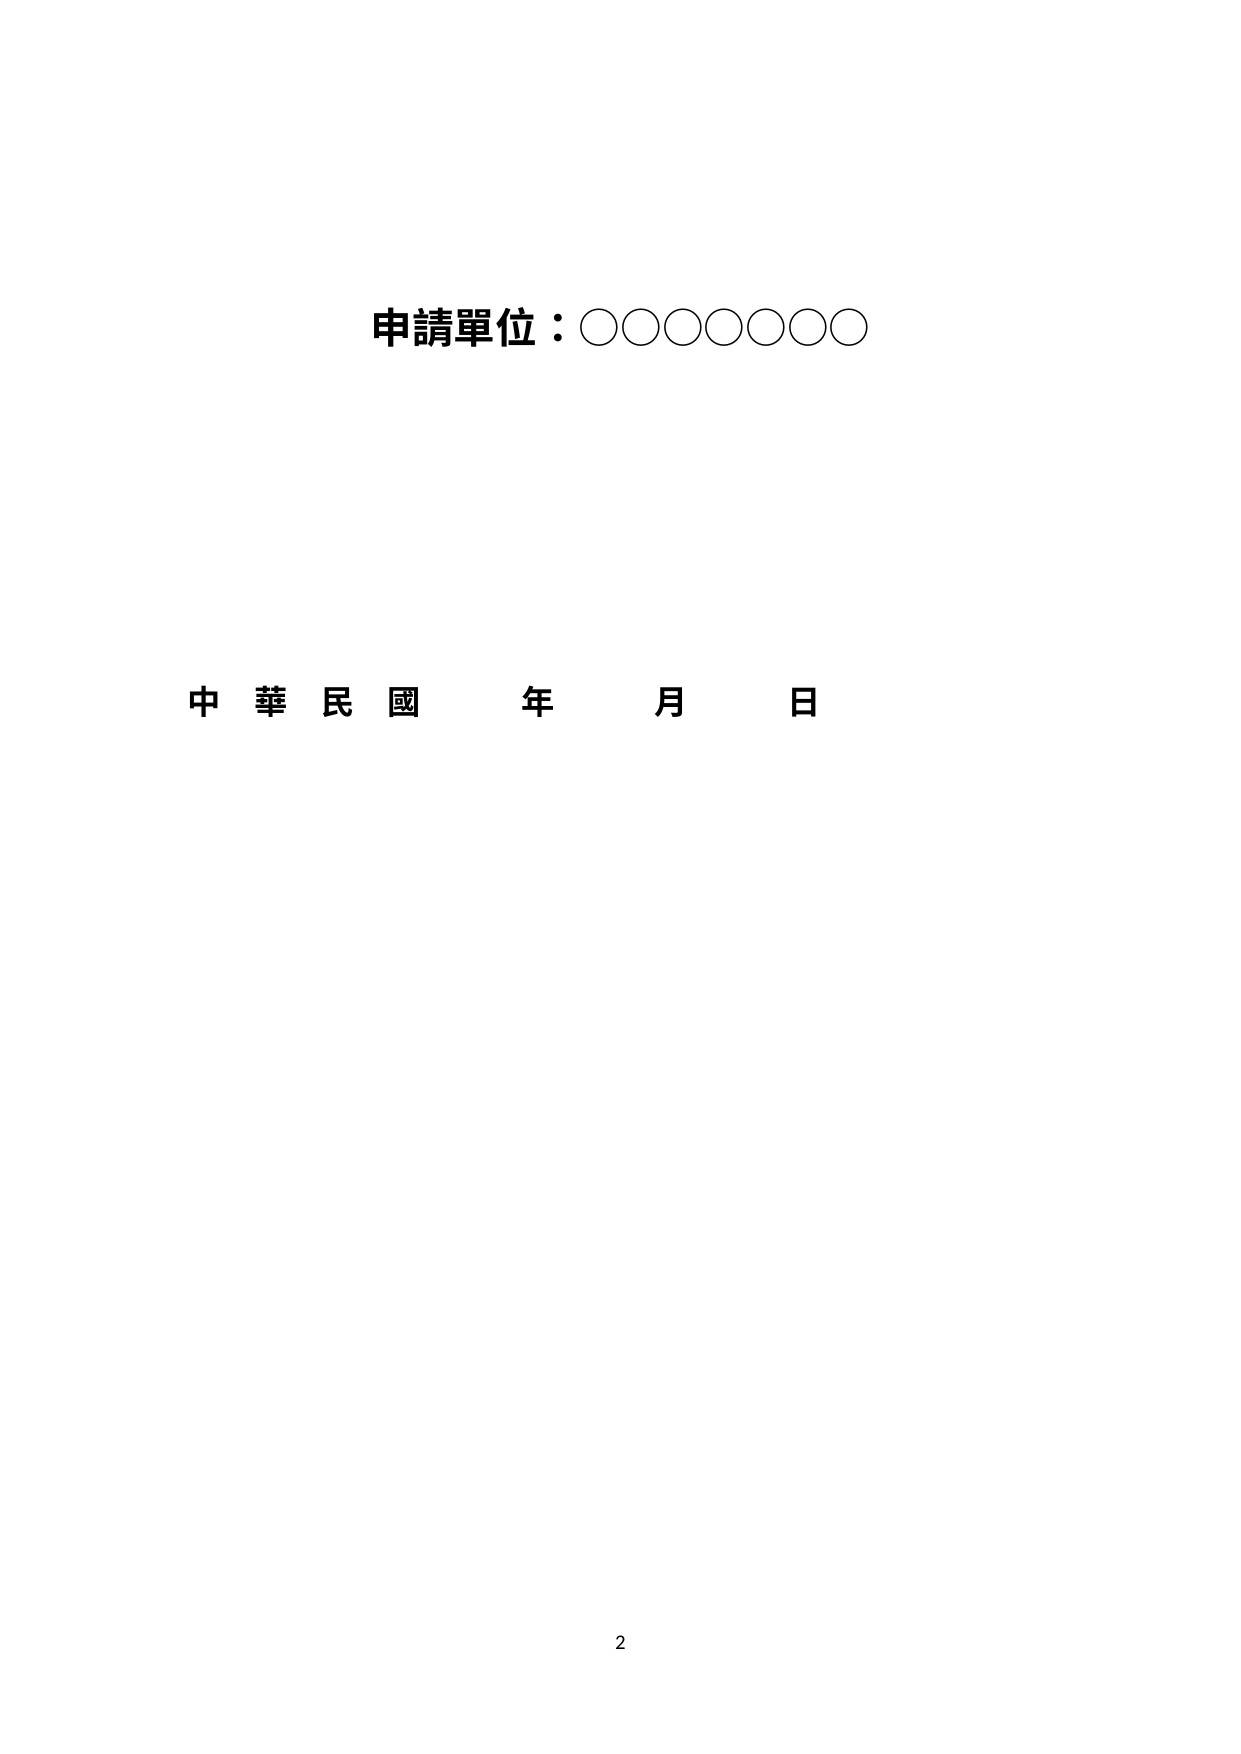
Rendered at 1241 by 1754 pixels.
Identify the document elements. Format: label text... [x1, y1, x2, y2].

text 申請單位：○○○○○○○ [187, 283, 1053, 346]
text 中 華 民 國 年 月 日 [187, 658, 1053, 721]
